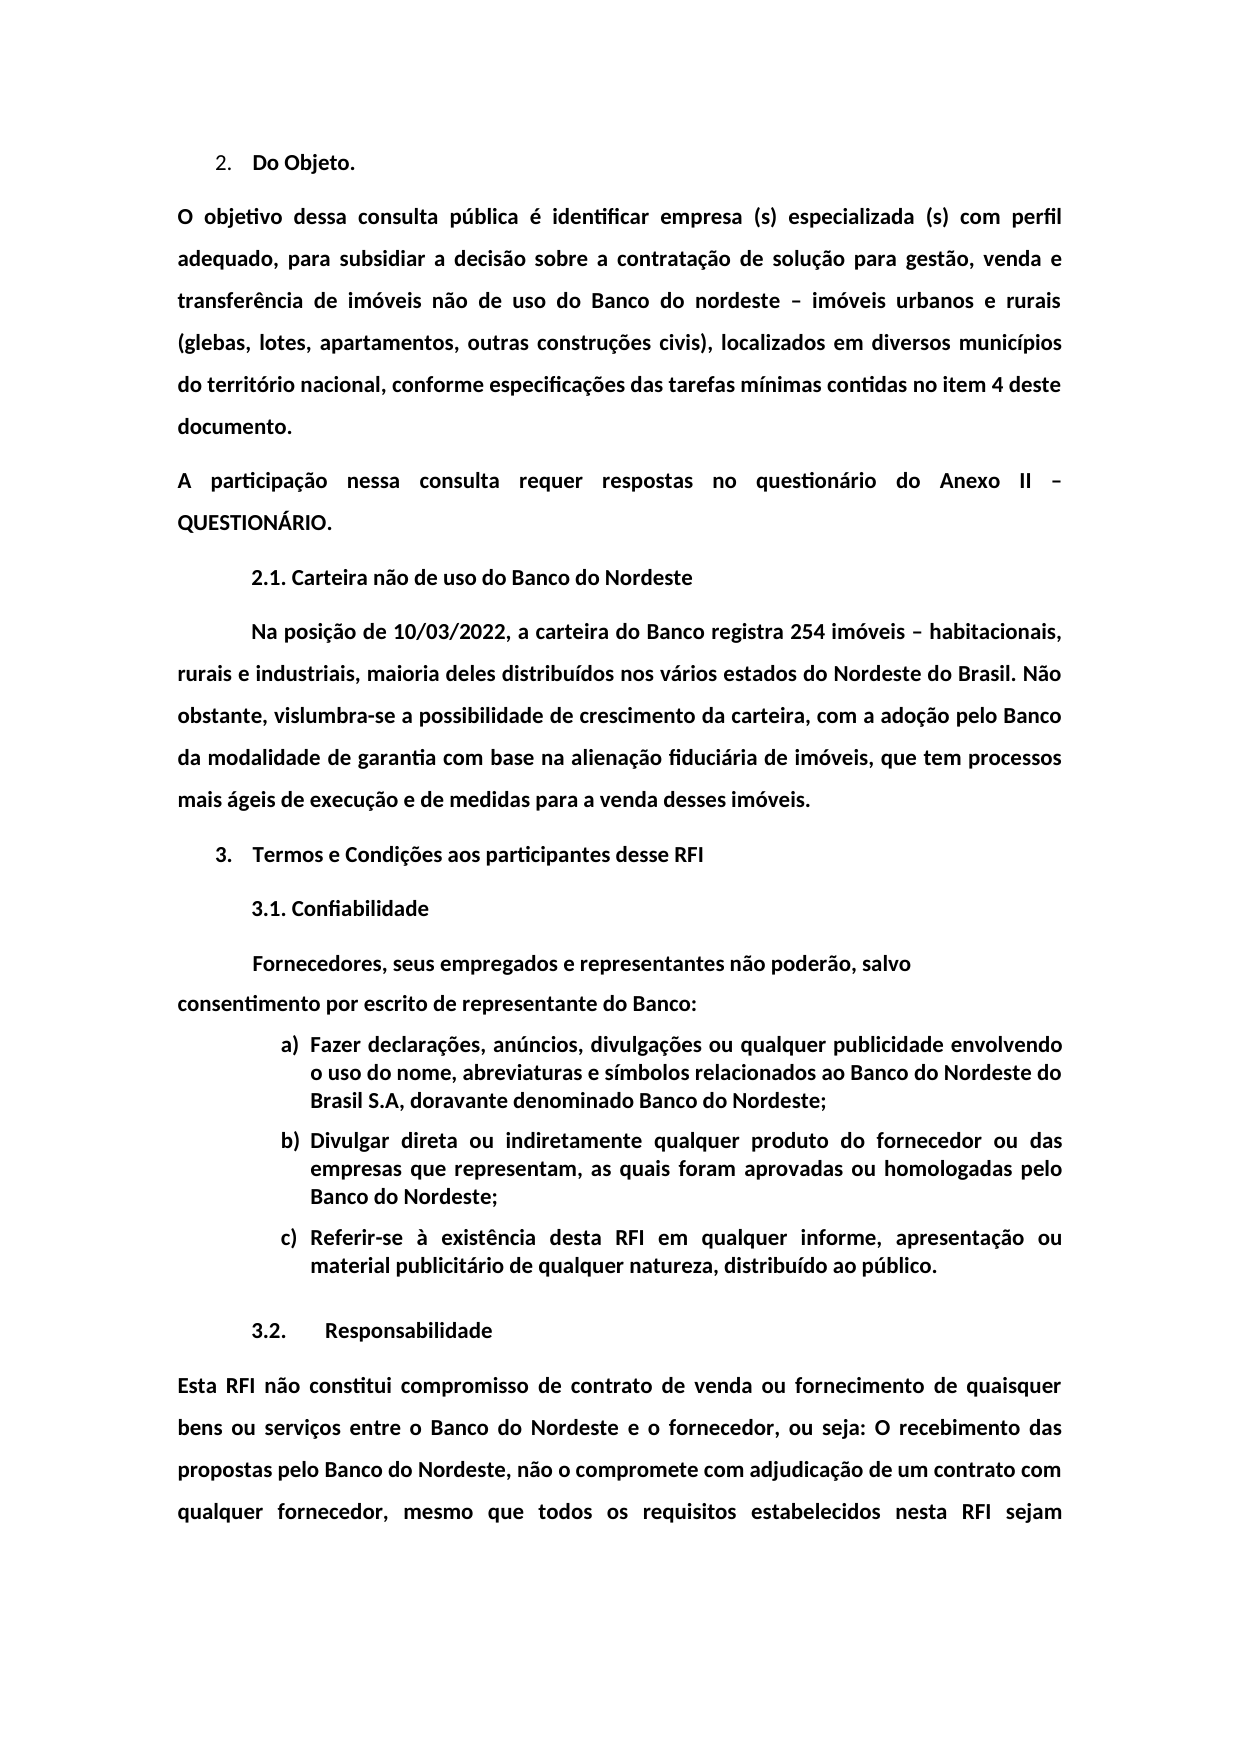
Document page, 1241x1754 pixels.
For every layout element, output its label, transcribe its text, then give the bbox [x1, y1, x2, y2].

text Na posição de 10/03/2022, a carteira do Banco registra 254 imóveis – habitacionais, rurais e industriais, maioria deles distribuídos nos vários estados do Nordeste do Brasil. Não obstante, vislumbra-se a possibilidade de crescimento da carteira, com a adoção pelo Banco da modalidade de garantia com base na alienação fiduciária de imóveis, que tem processos mais ágeis de execução e de medidas para a venda desses imóveis. [177, 617, 1063, 813]
text 2.1. Carteira não de uso do Banco do Nordeste [177, 563, 1063, 591]
text A participação nessa consulta requer respostas no questionário do Anexo II – QUESTIONÁRIO. [177, 466, 1063, 536]
text 3.1. Confiabilidade [177, 894, 1063, 922]
text Fornecedores, seus empregados e representantes não poderão, salvo [252, 949, 1063, 977]
list Referir-se à existência desta RFI em qualquer informe, apresentação ou material publicitário de qualquer natureza, distribuído ao público. [281, 1223, 1063, 1279]
text consentimento por escrito de representante do Banco: [177, 989, 1063, 1017]
text Esta RFI não constitui compromisso de contrato de venda ou fornecimento de quaisquer bens ou serviços entre o Banco do Nordeste e o fornecedor, ou seja: O recebimento das propostas pelo Banco do Nordeste, não o compromete com adjudicação de um contrato com qualquer fornecedor, mesmo que todos os requisitos estabelecidos nesta RFI sejam [177, 1371, 1063, 1525]
list Do Objeto. [215, 148, 1063, 176]
list Responsabilidade [251, 1316, 1063, 1344]
list Divulgar direta ou indiretamente qualquer produto do fornecedor ou das empresas que representam, as quais foram aprovadas ou homologadas pelo Banco do Nordeste; [281, 1126, 1063, 1210]
list Termos e Condições aos participantes desse RFI [215, 840, 1063, 868]
list Fazer declarações, anúncios, divulgações ou qualquer publicidade envolvendo o uso do nome, abreviaturas e símbolos relacionados ao Banco do Nordeste do Brasil S.A, doravante denominado Banco do Nordeste; [281, 1030, 1063, 1114]
text O objetivo dessa consulta pública é identificar empresa (s) especializada (s) com perfil adequado, para subsidiar a decisão sobre a contratação de solução para gestão, venda e transferência de imóveis não de uso do Banco do nordeste – imóveis urbanos e rurais (glebas, lotes, apartamentos, outras construções civis), localizados em diversos municípios do território nacional, conforme especificações das tarefas mínimas contidas no item 4 deste documento. [177, 202, 1063, 440]
